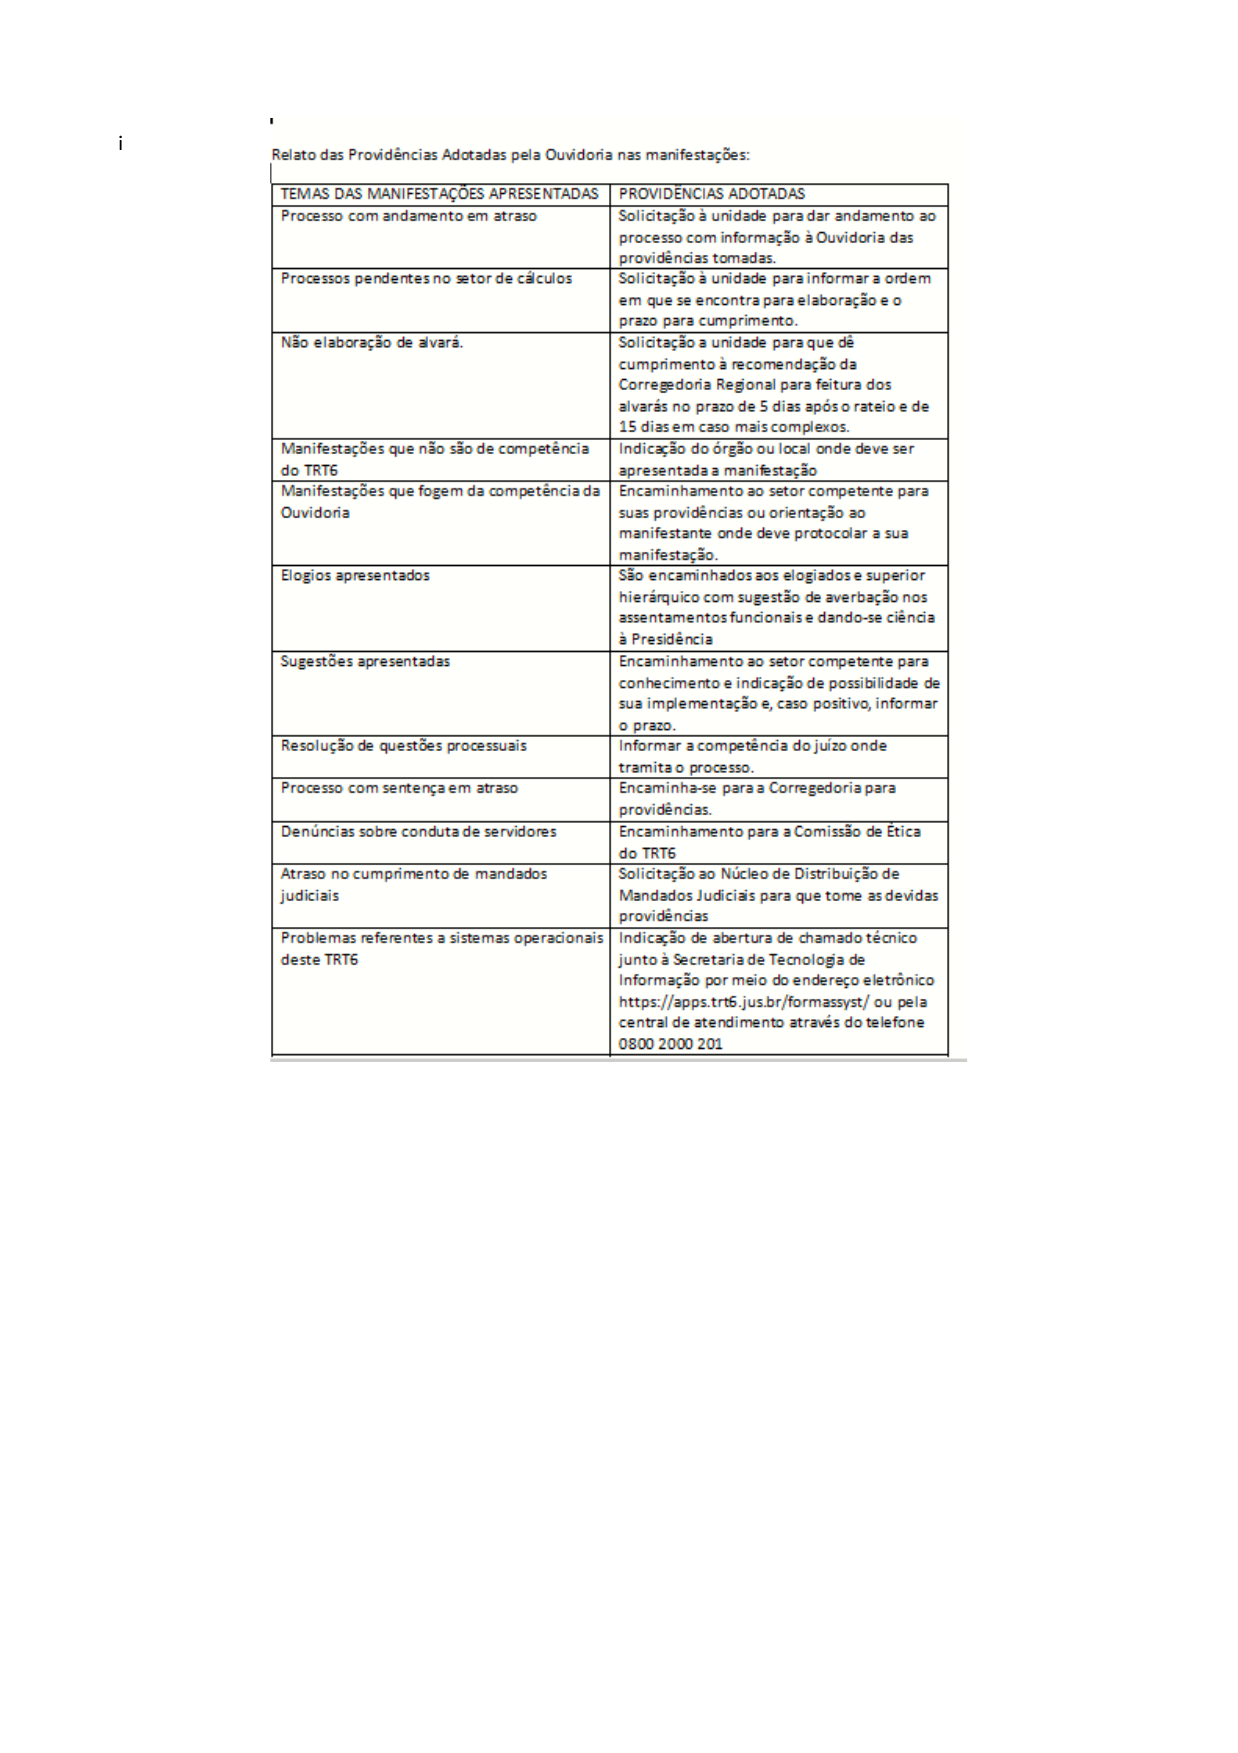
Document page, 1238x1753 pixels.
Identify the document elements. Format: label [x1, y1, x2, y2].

picture [270, 118, 968, 1062]
